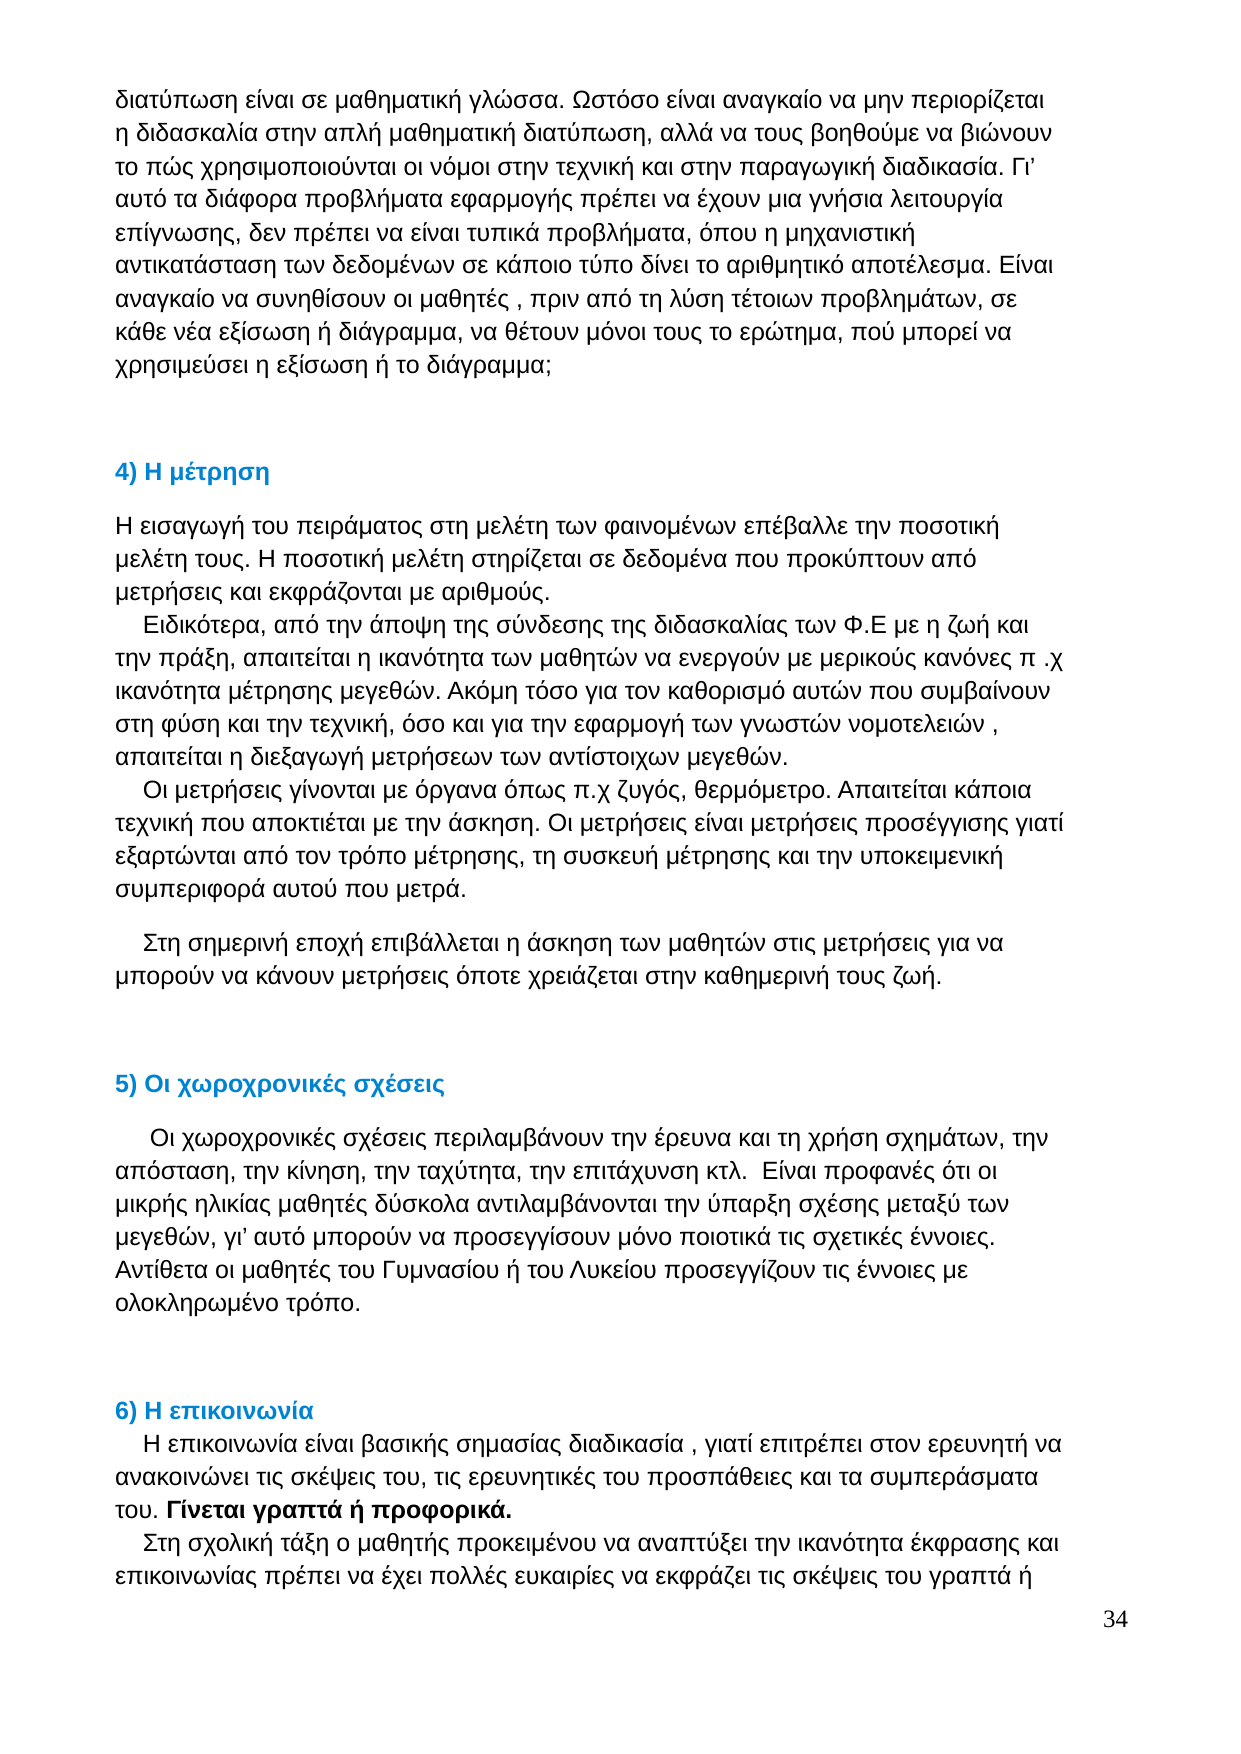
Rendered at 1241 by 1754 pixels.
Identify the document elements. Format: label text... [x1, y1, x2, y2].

table_cell Η επιστημονική μέθοδος θα λέγαμε ότι είναι μία σειρά καλά καθορισμένων διαδικασιών που χρησιμοποιεί ο επιστήμονας στην προσπάθειά του να ανακαλύψει τα μυστικά της φύσης, δηλαδή να βρει τους νόμους και να κατασκευάσει θεωρίες για την εξήγηση των φαινομένων. Αποτελεί ένα από τα μεγαλύτερα επιτεύγματα των Φ.Ε, γιατί λειτουργεί ανεξάρτητα από τα άτομα που τη χρησιμοποιούν. Εφαρμόζεται παγκόσμια και βοηθάει τους επιστήμονες να απαλλαγούν, όσο αυτό είναι δυνατόν, από τις ανθρώπινες αδυναμίες τους και να είναι αντικειμενικοί στην αναζήτηση της γνώσης και της αλήθειας της φύσης. Ωστόσο δεν αποτελεί πανάκεια στην ανακάλυψη της γνώσης. Κανείς δεν μπορεί να υποστηρίξει ότι αν οι επιστήμονες την εφαρμόζουν θα ανακαλύψουν τη γνώση. Στην ιστορία της επιστήμης δεν υπάρχει ούτε μία περίπτωση όπου οι επιστήμονες ακολούθησαν την ίδια ακριβώς μεθοδολογία και έφθασαν στη γνώση. Στη σημερινή εποχή είναι απαραίτητο οι μαθητές να ασκηθούν στον τρόπο με τον οποίο σκέφτονται, εργάζονται και λύνουν τα προβλήματα οι επιστήμονες, στις διαδικασίες που χρησιμοποιούν στις έρευνες τους. Η ανάπτυξη της γνώσης επιβάλλει ολοένα και περισσότερα καθήκοντα. Έτσι η χρησιμοποίηση τους σε τομείς όπως π.χ ιατρική, βιομηχανία, γεωργία απαιτεί από τους σημερινούς νέους να μάθουν τους τρόπους με τους οποίους αποκτιούνται οι γνώσεις και πώς εφαρμόζονται στην πράξη. Επιπλέον το γεγονός ότι η επιστημονική γνώση εξελίσσεται ή κάποιες φορές αναθεωρείται επιβάλλει στα εκπαιδευτικά συστήματα όλων των χωρών να διδάξουν τους μαθητές πώς να μαθαίνουν. Άσκηση των μαθητών στην επιστημονική μεθοδολογία τους βοηθάει στην κατάκτηση της γνώσης. Γι αυτό βασικός στόχος της διδασκαλίας των Φ.Ε. είναι και η άσκηση των μαθητών στις διαδικασίες που συνιστούν την επιστημονική μεθοδολογία. Οι διαδικασίες της επιστημονικής μεθόδου είναι οι ακόλουθες: 1. Παρατήρηση 2. Ταξινόμηση 3. Μαθηματικές εκφράσεις 4. Μέτρηση 5. Χωροχρονικές σχέσεις 6. Επικοινωνία 7. Προβλέψεις 8. Εξαγωγή συμπερασμάτων 9. Λειτουργικοί ορισμοί 10. Υποθέσεις 11. Ερμηνεία 12. Αναγνώριση και έλεγχος μεταβλητών 13. Πειραματισμός 14. Κατασκευή μοντέλων Ο κατάλογος των διαδικασιών είναι ιεραρχημένος. Κάθε διαδικασία αντιπροσωπεύει ένα υψηλότερο επίπεδο δεξιότητας από τις προηγούμενες και τις περικλείει. Η παρατήρηση Παρατηρώ σημαίνει εξετάζω προσεχτικά, ερευνώ. Η παρατήρηση προϋποθέτει την ενεργοποίηση και τη χρήση όλων των αισθήσεων Από μόνες τους οι παρατηρήσεις δεν είναι τόσο σπουδαίες, γίνονται όμως σπουδαίες, με τις ερωτήσεις που ακολουθούν και την απορριμματική κατάσταση που δημιουργούν. Βέβαια αυτό που παρατηρούμε δεν θα πρέπει να ανάγεται σε απόλυτη αρχή μιας και ό,τι δεν είναι παρατηρήσιμο δε σημαίνει ότι δεν υπάρχει. Η παρατήρηση είναι μία σύνθετη διαδικασία που σχετίζεται άμεσα με τη θεωρητική γνώση διαφορετικά η αισθητηριακή γνώση θα ήταν άχρηστη. Για παράδειγμα, τι νόημα έχει να καταγράφει κανείς οτιδήποτε παρατηρεί χωρίς κάποιο σκοπό, χωρίς μία θεωρητική γνώση; Η παρατήρηση επομένως είναι πάντοτε επιλεκτική δηλαδή προϋποθέτει ένα αντικείμενο προς παρατήρηση επιλεγμένο εκ των προτέρων, μία άποψη , ένα πρόβλημα. Είναι τέχνη και, όπως όλες οι τέχνες, μπορεί να διδαχθεί. Για τη σχολική πράξη, η παρατήρηση σαν αφετηρία της γνώσης είναι μία διαδικασία πολύ σημαντική. Όταν οι μαθητές ασκούνται στην παρατήρηση μπορούν και συγκεντρώνουν περισσότερες ενδείξεις, μπορούν και περιγράφουν καλύτερα αυτό που συμβαίνει. Είναι λοιπόν σπουδαίο οι μαθητές όχι μόνο να παρατηρούν αλλά και να περιγράφουν με κάθε λεπτομέρεια αυτό που παρατήρησαν. Με αυτό τον τρόπο οι μαθητές γίνονται ολοένα και πιο ικανοί να διαχωρίζουν την παρατήρηση από την ερμηνεία ή και από το συμπέρασμα. Η παρατήρηση και το πείραμα αποτελούν βασικές συνιστώσες της σύγχρονης μεθόδου έρευνας στις Φ.Ε. αρκεί να υπάρχει σαφής στόχος και προγραμματισμός. 2) Η ταξινόμηση Η ταξινόμηση ομοειδών αντικειμένων είναι μία διαδικασία πολύ θεμελιώδης για τις Φ.Ε. και βοηθάει στο να μπει τάξη στις έρευνες των επιστημόνων για τη φύση. Συστήματα ταξινόμησης είναι π.χ η διάκριση φυτά/ ζώα, σπονδυλωτά / ασπόνδυλα, καλοί και κακοί αγωγοί της θερμότητας. Η ομαδοποίηση βοηθάει στην ανακάλυψη ιδιοτήτων με τις οποίες γίνεται η ταξινόμηση και η περιγραφή. Ακόμα και οι παρατηρήσεις αποκτούν άλλο νόημα, όταν μπορούν να ταξινομηθούν. Η κατάλληλη ταξινόμηση δίνει την αίσθηση της ενότητας και την αναγνώριση της ποικιλίας. Σε σχολικό επίπεδο η ταξινόμηση βοηθάει τους μαθητές να ανακαλύψουν ιδιότητες με τις οποίες μπορούν να περιγράψουν τα αντικείμενα που ομαδοποιούν. Για παράδειγμα η ταξινόμηση των χημικών ενώσεων σε οξέα, βάσεις και άλατα βοηθάει στην ανακάλυψη και την εμπέδωση της γνώσης. Στο κατώτερο επίπεδο οι μαθητές ασκούνται στην ταξινόμηση, γιατί έμμεσα μαθαίνουν και να παρατηρούν. Μπορούμε να τους δώσουμε π.χ φύλλα φυτών και να τους ζητήσουμε να τα ταξινομήσουν ανάλογα με το σχήμα, το χρώμα, το πάχος, τη νεύρωση κ.ά. 3) Μαθηματικές εκφράσεις Η χρήση των Μαθηματικών στην εξερεύνηση της φύσης έχει αποδειχθεί πολλαπλά σημαντική, αφού βοηθάει στη διατύπωση των ορισμών, των νόμων, στην κωδικοποίηση των παρατηρήσεων και στις μετρήσεις. Εξάλλου οι στατιστικοί κανόνες βοηθούν στο συσχετισμό ομάδων παρατηρήσεων με τις υποθέσεις. Τα Μαθηματικά παρέχουν μια δυνατή γλώσσα για τις επιστημονικές συνομιλίες. Η μελέτη πολλών φαινομένων γίνεται ενοποιητικά με τη βοήθεια των Μαθηματικών, με αποτέλεσμα τη βαθύτερη κατανόησή τους. Μπορούμε να αναφέρουμε ως παράδειγμα τις εξισώσεις του Maxwell που ενοποίησαν το ηλεκτρικό και το μαγνητικό πεδίο. Στη σχολική τάξη η χρήση των Μαθηματικών στη διδασκαλία των Φ.Ε. είναι εκτεταμένη. Οι μαθητές κατανοούν καλύτερα ένα φαινόμενο ή ένα νόμο όταν η διατύπωση είναι σε μαθηματική γλώσσα. Ωστόσο είναι αναγκαίο να μην περιορίζεται η διδασκαλία στην απλή μαθηματική διατύπωση, αλλά να τους βοηθούμε να βιώνουν το πώς χρησιμοποιούνται οι νόμοι στην τεχνική και στην παραγωγική διαδικασία. Γι’ αυτό τα διάφορα προβλήματα εφαρμογής πρέπει να έχουν μια γνήσια λειτουργία επίγνωσης, δεν πρέπει να είναι τυπικά προβλήματα, όπου η μηχανιστική αντικατάσταση των δεδομένων σε κάποιο τύπο δίνει το αριθμητικό αποτέλεσμα. Είναι αναγκαίο να συνηθίσουν οι μαθητές , πριν από τη λύση τέτοιων προβλημάτων, σε κάθε νέα εξίσωση ή διάγραμμα, να θέτουν μόνοι τους το ερώτημα, πού μπορεί να χρησιμεύσει η εξίσωση ή το διάγραμμα; 4) Η μέτρηση Η εισαγωγή του πειράματος στη μελέτη των φαινομένων επέβαλλε την ποσοτική μελέτη τους. Η ποσοτική μελέτη στηρίζεται σε δεδομένα που προκύπτουν από μετρήσεις και εκφράζονται με αριθμούς. Ειδικότερα, από την άποψη της σύνδεσης της διδασκαλίας των Φ.Ε με η ζωή και την πράξη, απαιτείται η ικανότητα των μαθητών να ενεργούν με μερικούς κανόνες π .χ ικανότητα μέτρησης μεγεθών. Ακόμη τόσο για τον καθορισμό αυτών που συμβαίνουν στη φύση και την τεχνική, όσο και για την εφαρμογή των γνωστών νομοτελειών , απαιτείται η διεξαγωγή μετρήσεων των αντίστοιχων μεγεθών. Οι μετρήσεις γίνονται με όργανα όπως π.χ ζυγός, θερμόμετρο. Απαιτείται κάποια τεχνική που αποκτιέται με την άσκηση. Οι μετρήσεις είναι μετρήσεις προσέγγισης γιατί εξαρτώνται από τον τρόπο μέτρησης, τη συσκευή μέτρησης και την υποκειμενική συμπεριφορά αυτού που μετρά. Στη σημερινή εποχή επιβάλλεται η άσκηση των μαθητών στις μετρήσεις για να μπορούν να κάνουν μετρήσεις όποτε χρειάζεται στην καθημερινή τους ζωή. 5) Οι χωροχρονικές σχέσεις Οι χωροχρονικές σχέσεις περιλαμβάνουν την έρευνα και τη χρήση σχημάτων, την απόσταση, την κίνηση, την ταχύτητα, την επιτάχυνση κτλ. Είναι προφανές ότι οι μικρής ηλικίας μαθητές δύσκολα αντιλαμβάνονται την ύπαρξη σχέσης μεταξύ των μεγεθών, γι’ αυτό μπορούν να προσεγγίσουν μόνο ποιοτικά τις σχετικές έννοιες. Αντίθετα οι μαθητές του Γυμνασίου ή του Λυκείου προσεγγίζουν τις έννοιες με ολοκληρωμένο τρόπο. 6) Η επικοινωνία Η επικοινωνία είναι βασικής σημασίας διαδικασία , γιατί επιτρέπει στον ερευνητή να ανακοινώνει τις σκέψεις του, τις ερευνητικές του προσπάθειες και τα συμπεράσματα του. Γίνεται γραπτά ή προφορικά. Στη σχολική τάξη ο μαθητής προκειμένου να αναπτύξει την ικανότητα έκφρασης και επικοινωνίας πρέπει να έχει πολλές ευκαιρίες να εκφράζει τις σκέψεις του γραπτά ή προφορικά. Στην εποικοδομητική προσέγγιση της διδασκαλίας η επικοινωνία επιτυγχάνεται με την ανάδειξη των ιδεών των μαθητών και την ομαδική εργασία . 7) Οι προβλέψεις Η πρόβλεψη είναι το έξυπνο μάντεμα. Έχει σχέση με τη διαίσθηση και τη φαντασία. Είναι ένα σημαντικό μέρος της δουλειάς του επιστήμονα, ο οποίος συχνά κάνει την ερώτηση : «Τι θα συμβεί αν ........ Κάνει την πρόβλεψη και προχωρεί στον έλεγχο της. Για την πρόβλεψη στηρίζεται σε δεδομένα ,γεγονός που κάνει την πρόβλεψη να διαφέρει από την υπόθεση. Χαρακτηριστικό παράδειγμα πρόβλεψης είναι η πρόγνωση του καιρού. Οι επιστήμονες με δεδομένα διάφορες μετρήσεις όπως της ταχύτητας των ανέμων, της θερμοκρασίας, της πίεσης κατασκευάζουν ένα μοντέλο του καιρού που μοιάζει πολύ με τον καιρό που επικρατεί τις επόμενες μέρες. Στη σχολική τάξη με ερωτήσεις του τύπου «Τι θα συνέβαινε αν....» δίνεται η δυνατότητα στους μαθητές να κάνουν -προβλέψεις και να προβαίνουν στη συνέχεια στον έλεγχο τους. 8) Τα συμπεράσματα Τα συμπεράσματα είναι αντικειμενικές εξηγήσεις των παρατηρήσεων. Είναι περισσότερο χρήσιμα από την παρατήρηση, γιατί ενώ ίσως την έχει αφετηρία φθάνει μέσω του συλλογισμού πολύ πιο πέρα από αυτή π.χ. ο επιστήμονας παρατηρώντας το φιτίλι που βγαίνει από τα δυο άκρα του κεριού μπορεί να συμπεράνει ότι είναι πιθανό να διαπερνάει όλο το κερί. 9) Οι λειτουργικοί ορισμοί Οι λειτουργικοί ορισμοί παρέχουν οικονομία στην επικοινωνία, επειδή μια λέξη ή ένας όρος μπορεί να χρησιμοποιηθεί έναντι μιας εκτεταμένης περιγραφής, αν ο χρήστης κάμει από την αρχή ξεκάθαρη τη σημασία που της αποδίδεται. Έτσι με τον όρο «ταχύτητα» εννοούμε το ρυθμό μεταβολής του διαστήματος, ενώ με την «επιτάχυνση» το ρυθμό μεταβολής της ταχύτητας. Οι λέξεις ταχύτητα και επιτάχυνση έχουν λειτουργικοί σχέση, αφού ορίζονται με το πώς μετριούνται. Στη διδασκαλία των Φ.Ε. οι ορισμοί παίζουν εξίσου σημαντικό ρόλο. Εδώ όμως πρέπει να ερευνηθεί τι εκφράζει η ευχέρεια στον ορισμό. Είναι αποτέλεσμα δημιουργικής σκέψης του μαθητή ή προέρχεται από απλή απομνημόνευση; Στη δεύτερη περίπτωση η ικανότητα ενός μαθητή να ορίσει ένα μέγεθος ή μια έννοια δε σημαίνει ότι και την κατανοεί. Παρόμοιος κίνδυνος υπάρχει αν επιχειρήσει κάποιος να διδάξει μια έννοια μόνο με τον ορισμό. Όταν οι ορισμοί υπάρχουν στο εγχειρίδιο τότε λειτουργούν ως απλές πληροφορίες, που όμως δε θεωρούνται γνώσεις. Συνεπώς οι ορισμοί πρέπει να δίνονται από τους ίδιους τους μαθητές ή στη χειρότερη των περιπτώσεων οι μαθητές να επιχειρήσουν να δώσουν τον ορισμό έστω και λανθασμένα 10) Οι υποθέσεις Οι υποθέσεις παράγονται από κατά εικασία υπολογισμούς. Ίσως να προέρχονται από έμπνευση. Η ύπαρξη μερικών πειραματικών δεδομένων μπορεί να οδηγήσει στη διατύπωση μιας υπόθεσης. Ο σχηματισμός υποθέσεων είναι μια θεμελιωμένη διαδικασία και παρουσιάζεται σαν εξήγηση φαινομένων που μένουν ανεξήγητα σε ορισμένη στιγμή. Η ιστορία των επιστημών δείχνει ότι πάρα πολύ συχνά μια υπόθεση έγινε ένα εξαιρετικά παραγωγικό κίνητρο για την παραπέρα ανάπτυξη της γνώσης. 11) Η ερμηνεία των δεδομένων Τα δεδομένα π.χ. πληροφορίες, παρατηρήσεις, μετρήσεις κτλ., από μόνες τους έχουν πολύ λίγο ενδιαφέρον. Για να αποκτήσουν επιστημονική αξία πρέπει να φωτιστούν κατάλληλα, δηλαδή να ερμηνευτούν κατάλληλα, να οδηγήσουν σε γενικεύσεις και να συσχετιστούν με τις ερωτήσεις. Η συσσώρευση πληροφοριών χωρίς ερμηνεία είναι διαδικασία χωρίς αξία. Κατά συνέπεια μπορούμε να μιλήσουμε για μάθηση μόνο αν τα δεδομένα υποστούν την κατάλληλη επεξεργασία και οδηγήσουν στην εξαγωγή συμπερασμάτων. 12) Η αναγνώριση και ο έλεγχος των μεταβλητών Οι ερευνητές είναι συχνά υποχρεωμένοι να αναζητούν όλες εκείνες τις παραμέτρους που υπεισέρχονται στα φαινόμενα. Για το σκοπό αυτό καταφεύγουν στο πείραμα. Κάθε χωριστή κατάσταση απομονώνεται και ελέγχεται με τη μεγαλύτερη δυνατή προσέγγιση. Αυτές οι απομονωμένες και ελεγχόμενες καταστάσεις αποτελούν τις μεταβλητές του πειράματος. Τέτοιες μεταβλητές μπορεί να είναι η θερμοκρασία, η υγρασία/ η πίεση, ο όγκος, η μάζα κτλ. Ο ερευνητής παρατηρεί και καταγράφει τις διαφορές σε δυο πειράματα, όταν αλλάξει η μεταβλητή σε ένα από αυτά. Στη διδασκαλία των Φ.Ε. η ικανότητα κατανόησης της ανεύρεσης και του διαχωρισμού των μεταβλητών εξαρτάται από την εμπειρία του μαθητή. Βασική πάντως προϋπόθεση είναι η άσκηση στις παραπάνω διαδικασίες. 13) Ο πειραματισμός Το πείραμα αποτελεί βασική συνιστώσα της επιστημονικής έρευνας, αποτελεί ένα μοντέλο διαλεκτικής διαμεσολάβησης ανάμεσα στον άνθρωπο και τη φύση. Οι λειτουργίες του πειράματος είναι συνοπτικά οι εξής; 1) Δοκιμάζεται η αλήθεια μιας υπόθεσης 2) Δοκιμάζεται συνολικά μια θεωρία 3) Αναζητούνται νέα φαινόμενα που προβλέφθηκαν θεωρητικά. 4) Δημιουργούνται νέα υλικά π.χ. στη Χημεία 5) Δημιουργούνται νέα αντικείμενα Το πείραμα είναι πράξη και ως πράξη προϋποθέτει γνώση αλλά είναι και πηγή γνώσης. Σύμφωνα με τον εποικοδομισμό το πείραμα χρησιμοποιείται στη διδασκαλία των Φ. Ε για την αναδόμηση των ιδεών των μαθητών ή για την εισαγωγή μιας έννοιας στις περιπτώσεις που δεν υπάρχουν προ υπάρχουσες ιδέες. Στο ανακαλυπτικό μοντέλο διδασκαλίας το πείραμα χρησιμοποιείται για την ανακάλυψη της γνώσης και στο παραδοσιακό μοντέλο χρησιμοποιείται απλά για να επιβεβαιώσει μία θεωρία ή να επιβεβαιώσει τα όσα ελέγχθηκαν από το δάσκαλο «αυθεντία». 14) Η κατασκευή μοντέλων Οι επιστήμονες στην προσπάθειά τους να ερμηνεύσουν μερικά φαινόμενα, στα οποί α συνήθως υπεισέρχονται αόρατα συστατικά της ύλης, όπως άτομα, μόρια, κτλ. Καταφεύγουν στη χρήση μοντέλων. Συνήθως ο επιστήμονας επινοεί ένα μοντέλο ή πρότυπο, που στοχεύει να περιγράψει ή να εξηγήσει μια περιοχή του πραγματικού.΄ Ένα μοντέλο μπορεί να είναι ένας μαθηματικός τύπος. Στη διδασκαλία των Φ.Ε. είναι ανάγκη να τονιστεί ότι το μοντέλο δεν αποτελεί πραγματικότητα, αλλά ότι αναπαριστά κατά προσέγγιση τον τρόπο που εμείς φανταζόμαστε την πραγματικότητα. Θα πρέπει π.χ. να τονίσουμε στους μαθητές ότι οι εικόνες ή τα σκίτσα που υπάρχουν στα σχολικά εγχειρίδια και αναφέρονται στο άτομο και τη δομή του δεν είναι φωτογραφίες των ατόμων αφού αυτά δε φαίνονται στο μικροσκόπιο αλλά μοντέλα των ατόμων. Παράδειγμα 1: Χρήση του ηλιακού θερμοσίφωνα στο σπίτι (δημοσκόπησης). Σκοπός της έρευνας: Η απόκτηση γνώσης, ενημέρωσης και εμπειρίας από την αξιοποίηση και χρήση του ηλιακού θερμοσίφωνα από τους καταναλωτές. Πιθανές ερωτήσεις για το ερωτηματολόγιο 1. Ποιο το κόστος αγοράς ηλιακού θερμοσίφωνα; 2. Ποιο το κόστος συντήρησης; 3. Ποιο το κόστος τοποθέτησης; 4. Το κριτήριο αγοράς είναι οικονομικό ή είναι σχετικό με την προστασία του περιβάλλοντος; 5. Ποια είναι τα περιβαλλοντικά οφέλη χρήσης του ηλιακού θερμοσίφωνα; 6. Είστε ευχαριστημένοι με την απόδοση του; 7. Θα το συστήνατε ανεπιφύλακτα σε κάποιο άλλο καταναλωτή; Παράδειγμα 2: Α. Χρήση ηλεκτρικών συσκευών και Εξοικονόμηση ενέργειας στο σπίτι (περιγραφική). Σκοπός της έρευνας: Να μελετηθεί η χρήση ηλεκτρικών συσκευών και να εντοπιστούν οι λόγοι σπατάλης ενέργειας. Συνέντευξη – Πιθανές ερωτήσεις 1. Ανοίγεις το ψυγείο χωρίς λόγο; 2. Ελέγχεις κάθε φορά που το χρησιμοποίησες εάν η πόρτα έκλεισε; 3. Βάζεις στο ψυγείο ζεστό φαγητό; 4. Στις καλοκαιρινές διακοπές το ψυγείο λειτουργεί; 5. Ανοιγοκλείνετε το φούρνο για να δείτε το φαγητό σας που ψήνεται; 6. Χρησιμοποιείτε ζεστό αέρα στο ψήσιμο; 7. Προθερμαίνετε το φούρνο; 8. Χρησιμοποιείτε χύτρα ταχύτητας; 9. Χρησιμοποιείτε την κατάλληλη κατσαρόλα στο κατάλληλο μάτι; 10. Ποια θερμοκρασία επιλέγετε συνήθως για το πλύσιμο των πιάτων; 11. Χρησιμοποιείτε κάθε φορά τα σωστά κιλά στο σωστό πρόγραμμα; 12. Ξεχνάτε το θερμοσίφωνα αναμμένο πολλές φορές; 13. Κάνετε συνήθως μπάνιο ή ντους; 14. Τα σώματα του καλοριφέρ είναι σκεπασμένα με αντικείμενα διακόσμησης, όταν λειτουργούν; 15. Χρησιμοποιείτε λαμπτήρες πυράκτωσης ή λαμπτήρες φθορισμού; Β. Εξοικονόμηση ενέργειας (πειραματική) σε σχέση με τη χρήση μονωτικών υλικών. Δραστηριότητα – Μεθοδολογία: Υλικά: 5 τενεκεδάκια αναψυκτικών 5 θερμόμετρα 1 χρονόμετρο Μονωτικά υλικά: 1 κομμάτι υαλοβάμβακα 1 κομμάτι εφημερίδας 1 κομμάτι αλουμινόχαρτο 1 κομμάτι μάλλινου υφάσματος κολλητική ταινία δοχείο με καυτό νερό Διαδικασία Τυλίξετε το κάθε τενεκεδάκι με ένα από τα υλικά που υπάρχουν και τα οποία θα ονομάζονται θερμομονωτικά υλικά. Ρίξετε στο κάθε τενεκεδάκι ίση ποσότητα νερού Τοποθετήστε τα θερμόμετρα μέσα στα τενεκεδάκια Καταγράψετε τη θερμοκρασία σε κάθε τενεκεδάκι κάθε 4 λεπτά Τοποθετήστε τα αποτελέσματα στον πίνακα και παρουσιάστε ποιο είναι το καλύτερο μονωτικό. Η σύγκριση - παρουσίαση να γίνει σε ιστόγραμμα. Συμπεράσματα: Α. Β. Παράδειγμα 3: Η χρησιμοποίηση της ορμόνης στη ριζοβολία μοσχευμάτων Υλικά: μοσχεύματα από 3 διαφορετικά είδη φυτών, ορμόνη ριζοβολίας , νερό , πλαστικό ποτήρι, εδαφικό μείγμα , γλάστρες ή τελάρο φύτευσης. Εκτέλεση πειράματος Γεμίζουμε τις γλάστρες με το εδαφικό μείγμα. Ρίχνουμε ένα κουταλάκι του γλυκού ορμόνης σε ένα πλαστικό ποτήρι και το γεμίζουμε με νερό. Ανακατεύουμε το μείγμα . Παίρνουμε το μόσχευμα και το βυθίζουμε στο μείγμα, αφήνοντάς το εκεί για μισό περίπου λεπτό. Με ένα ξύλο ή άλλο αντικείμενο κάνουμε μια τρύπα στο εδαφικό υλικό της γλάστρας και βάζουμε μέσα το μόσχευμα. Συνεχίζοντας με τον ίδιο τρόπο βάζουμε σε κάθε γλάστρα 3-4 μοσχεύματα του ίδιου φυτού. Για κάθε είδος φυτού θα έχουμε και 1 γλάστρα μάρτυρα όπου θα βάλουμε μοσχεύματα χωρίς να τα διαβρέξουμε με την ορμόνη ριζοβολίας. Τοποθετούμε σε κάθε γλάστρα πινακίδα με το είδος του φυτού την ημερομηνία φύτευσης την ορμόνη που χρησιμοποιήσαμε. Μεταφέρουμε τις γλάστρες σε φωτεινό και ζεστό μέρος. Μετά από 4-5 εβδομάδες βγάζουμε με προσοχή τα μοσχεύματα από τις γλάστρες, ξεπλένουμε προσεκτικά τις ρίζες με νερό τοποθετώντας τις κάτω από τη βρύση , ώστε να μην σπάσουν και καταγράφουμε τις παρατηρήσεις μας όσον αφορά το ποσοστό ριζοβολίας, τον αριθμό ριζών και το μέσο μήκος των ριζών , για κάθε είδος μοσχεύματος και το είδος επέμβασης (μάρτυρας ή διαβροχή με ορμόνη ) Παράδειγμα 4: Ανακύκλωση στο σπίτι Σκοπός της έρευνας: είναι να διαπιστώσει αν οι μαθητές του …………… γνωρίζουν τι είναι ανακύκλωση, αν ανακυκλώνουν και να καταγράψει τις απόψεις των μαθητών του …………… πάνω στο θέμα της ανακύκλωσης. Στόχοι της έρευνας: είναι να ερευνήσουμε και να κάνουμε διαπιστώσεις για τα πιο κάτω θέματα που σχετίζονται με την ανακύκλωση: α. Αν ο μέσος μαθητής ……………………..ανακυκλώνει. β. Αν ανακυκλώνει, με ποιο τρόπο, και τι ανακυκλώνει. γ. Αν χρησιμοποιούνται κάποια κίνητρα γι’ αυτούς που ανακυκλώνουν. Περιορισμοί: Οι περιορισμοί της έρευνας αναφέρονται στο χρόνο μέσα στα πλαίσια του οποίου θα διεξαχθεί η έρευνα, το κόστος που εκτιμάται ότι θα στοιχίσει η έρευνα, ο πληθυσμός που θα λάβει μέρος στην έρευνα και τα μέσα που είναι διαθέσιμα για την ανάλυση και την παρουσίαση της. α. Χρόνος εκπόνησης της έρευνας …………..βδομάδες - μήνας. β. Το κόστος της έρευνας να μην ξεπεράσει τα €……… γ. Πληθυσμός: Τα άτομα που θα συμμετάσχουν στην έρευνα θα είναι τα παιδιά της Γ Γυμνασίου του σχολείου μας. δ. Για την ανάλυση της έρευνας θα χρησιμοποιηθεί το πρόγραμμα Excel. ε. Για την παρουσίαση της έρευνας θα χρησιμοποιηθεί το πρόγραμμα Power Point. Ανασκόπηση Στο στάδιο της ανασκόπησης οι μαθητές ερευνούν, επεξεργάζονται, καταγράφουν και αξιολογούν πληροφορίες με υλικό που σχετίζεται με το θέμα τους. Σημαντικό είναι να παρουσιάζεται η πηγή του υλικού. Σχεδιασμός έρευνας Στο στάδιο αυτό πρέπει να γίνουν τα πιο κάτω σημεία: 1. Τύπος της έρευνας - (Μπορεί να είναι ποσοτική έρευνα, αν ο τρόπος συλλογής των πληροφοριών είναι μέσα από ερωτηματολόγιο, ποιοτική έρευνα, αν ο τρόπος συλλογής των πληροφοριών είναι μέσα από συζήτηση, παρακολουθήσεις και συνεντεύξεις, μικτή έρευνα αν γίνεται χρήση ποσοτικής και ποιοτικής έρευνας). 2. Είδος της έρευνας - Αυτή μπορεί να είναι π.χ.: α. Έρευνα δημοσκόπησης Εφαρμόζεται όταν χρειάζεται να γίνει συλλογή, ανάλυση και παρουσίαση δεδομένων χωρίς να υπεισέρχεται η αιτία που δημιούργησε την εικόνα των πραγμάτων που μελετώνται. Αναλύει μόνο ποσοτικά στοιχεία, ενώ έχει ως στόχο την εξυπηρέτηση πρακτικών σκοπών. β. Συσχετική έρευνα Γίνεται διερεύνηση ή σύγκριση σχέσεων μεταξύ μεταβλητών ή χαρακτηριστικών. 3. Διαθέσιμος Πληθυσμός – Είναι το σύνολο των ατόμων τα οποία ο ερευνητής έχει τη δυνατότητα να προσεγγίσει για να πάρει πληροφορίες. Ο πληθυσμός της έρευνας μας είναι τα παιδιά της Γ΄ τάξης του Γυμνασίου μας. 4. Δείγμα - Είναι κατάλληλο για τους σκοπούς της έρευνας να επιλέγεται υποσύνολο του πληθυσμού. Συνήθως επιλέγεται ένα ποσοστό 15% του πληθυσμού. Για τις έρευνες που εκπονούνται σε σχολικό επίπεδο ως διαθέσιμος πληθυσμός μπορεί να θεωρηθεί το σύνολο των παιδιών του σχολείου της Γ΄ τάξης, οπότε το δείγμα θα είναι στο 15% αυτού. Άρα το δείγμα είναι περίπου 15 μαθητές ( Γ” Τάξη = 100+ μαθητές). 5. Συλλογή πληροφοριών - Μπορεί να γίνει με τη χρήση γραπτού ερωτηματολογίου που μπορεί να επιστραφεί αμέσως ή σε κατοπινό στάδιο. Κατασκευή Ερωτηματολογίου – Δείγμα Για τον καταρτισμό και τη σύνταξη του ερωτηματολογίου, στο στάδιο του σχεδιασμού της τεχνολογικής έρευνας πρέπει να ληφθούν υπόψη τα πιο κάτω βασικά στοιχεία: α. Οι ερωτήσεις να είναι απλές και ξεκάθαρες, β. Να δίνονται σαφείς οδηγίες για το πώς θα επιλεγεί η απάντηση, γ. Οι ερωτήσεις δεν πρέπει να δίνουν από μόνες τους την απάντηση, όπως για παράδειγμα «Δεν νομίζετε ότι το φορητό σας τηλέφωνο πρέπει να έχει φορητή camera;» Τύποι ερωτήσεων Σε ένα ερωτηματολόγιο μπορούν να χρησιμοποιηθούν δύο τύποι ερωτήσεων, είτε ανοιχτού τύπου είτε κλειστού ανάλογα με το είδος της πληροφόρησης που θέλουμε να πάρουμε. ΕΡΩΤΗΜΑΤΟΛΟΓΙΟ (Παρακαλώ κυκλώστε τις απαντήσεις σας). Προσωπικά στοιχεία ΦΥΛΟ Αγόρι Κορίτσι 1. Κατά τη γνώμη σου, πώς θα παροτρύνουμε ένα άτομο για περισσότερη ανακύκλωση; Δίνοντας δώρα Τοποθετώντας κάδους ανακύκλωσης Δίνοντας ενημερωτικά φυλλάδια Προσφέροντας ενημερωτικά μαθήματα στα σχολεία 2. Με την ανακύκλωση εξοικονομούμε: Υλικό Ενέργεια Χρήματα Άλλο (ονομάστε) …………………….. 3. Αν υπήρχαν κάδοι ανακύκλωσης σε σημεία όπου θα μπορούσες άνετα να ανακυκλώνεις, θα το έκανες? Ναι Όχι Δεν ξέρω 4. Πότε θα αποφάσιζες να ανακυκλώσεις; Όταν οι μη ανανεώσιμες πηγές ενέργειας έφταναν στο τέλος τους. Όταν μπορεί να ανακυκλώνει κανείς πιο εύκολα. Όταν όλοι οι άλλοι άρχιζαν να ανακυκλώνουν. 5. Αν όσοι ήταν υπεύθυνοι για την ανακύκλωση έκαναν κάποιες προσφορές σε όσους ανακυκλώνουν, θα επηρεαζόσουν; Ναι Όχι Δεν ξέρω 6. Ποια είναι η γνώμη σου; Η ενέργεια που παίρνουμε από την ανακύκλωση είναι ελάχιστη και γι’ αυτό δεν ανακυκλώνουμε. Η ανακύκλωση δε συμφέρει τον άνθρωπο. Με την ανακύκλωση προστατεύουμε το περιβάλλον. 7. Ποια από τα παρακάτω είναι ανακυκλώσιμα; Ξύλο Αλουμίνιο Χαρτί Πλαστικό Γυαλί Ύφασμα 8. Συμπλήρωσε τον πίνακα Συμπεράσματα και εισηγήσεις - Δείγμα Μετά την ανάλυση και παρουσίαση των αποτελεσμάτων ο ερευνητής ετοιμάζει το τελευταίο στάδιο της έρευνας που είναι τα Συμπεράσματα – Εισηγήσεις. Α. Συμπεράσματα: Καταγράφονται τα πιο σημαντικά συμπεράσματα που βγαίνουν μέσα από την έρευνα, όπου γίνεται και αναφορά και σε κάποια ποσοστά που απορρέουν από τα αποτελέσματα που έχουν εξαχθεί. Στο στάδιο αυτό γίνεται αναφορά και σύγκριση στα ευρήματα που βρήκαν άλλοι ερευνητές πάνω στο ίδιο θέμα και ήδη αναφέρθηκαν στο στάδιο της ανασκόπησης. Β. Εισηγήσεις: Στο μέρος αυτό θα πρέπει να καταγραφούν οι εισηγήσεις που ο ερευνητής μπορεί να διαμορφώσει και βγαίνουν μέσα από τα αποτελέσματα και τα συμπεράσματα της έρευνας που έχει εκπονήσει. Από την έρευνα που κάναμε φαίνεται ότι η ανακύκλωση είναι πολύ χρήσιμη γιατί όχι μόνο απαλλάσσει το φυσικό περιβάλλον από απορρίμματα, αλλά και διότι εξυπηρετεί ολόκληρη την ανθρωπότητα, εφόσον εξοικονομούνται μεγάλα ποσά ενέργειας και υλικών. Βλέπουμε επίσης, μέσα από την έρευνα, ότι οι μαθητές, δυστυχώς, δεν ανακυκλώνουν και οι περισσότεροι από αυτούς δε γνωρίζουν τους λόγους που κάποιοι συνάνθρωποί τους ανακυκλώνουν. Με ευχαρίστηση μας όμως έχουμε παρατηρήσει από τα αποτελέσματα της έρευνας μας ότι οι μαθητές έχουν περιβαλλοντική συνείδηση. Όμως από ότι φαίνεται δεν έχουν την κατάλληλη ενημέρωση και τα κατάλληλα κίνητρα που θα τους ωθήσουν να ανακυκλώσουν. Ας μην ξεχνούμε ότι το κράτος μας δεν παρέχει ακόμη τα κατάλληλα μέσα για να ανακυκλώνουν, όπως για παράδειγμα ειδικούς κάδους, κάποια δώρα, ενημερωτικά φυλλάδια κ.τ.λ. Πιστεύουμε ότι το πρόβλημα της μη ευαισθητοποίησης των μαθητών σε θέματα ανακύκλωσης θα μπορούσε να εξαλειφθεί με την παροχή κινήτρων από το κράτος και τους Δήμους, οι οποίοι μπορούν για παράδειγμα να προσφέρουν κάποια δώρα για κάθε μια σακούλα ανακυκλώσιμων υλικών! Επίσης, θα έπρεπε να έβαζαν κάδους ανακύκλωσης σε όλες τις γειτονιές, να ενημερώνουν με φυλλάδια, εκπομπές και με συνέδρια τον κόσμο. Επιπλέον, μια καλή κίνηση θα ήταν να αυξήσουν τους οργανισμούς και τους φορείς που ασχολούνται με την προστασία του περιβάλλοντος και ειδικότερα με τα θέματα ανακύκλωσης.. Κλείνοντας την έρευνά μας, θα θέλαμε να τονίσουμε ότι με την ανακύκλωση εξοικονομούμε σημαντική ενέργεια, δυστυχώς όμως μεγάλη μερίδα του κόσμου δεν το έχει συνειδητοποιήσει, αν και μπορεί να αντιλαμβάνεται σε κάποιο βαθμό την αξία της ανακύκλωσης. Ας ελπίσουμε ότι τα πράγματα θα αλλάξουν σύντομα και το κράτος και οι δήμοι θα ενεργοποιηθούν για να σταματήσουν την αλόγιστη σπατάλη ενέργειας και υλικού που παρουσιάζεται. [104, 75, 1077, 1589]
